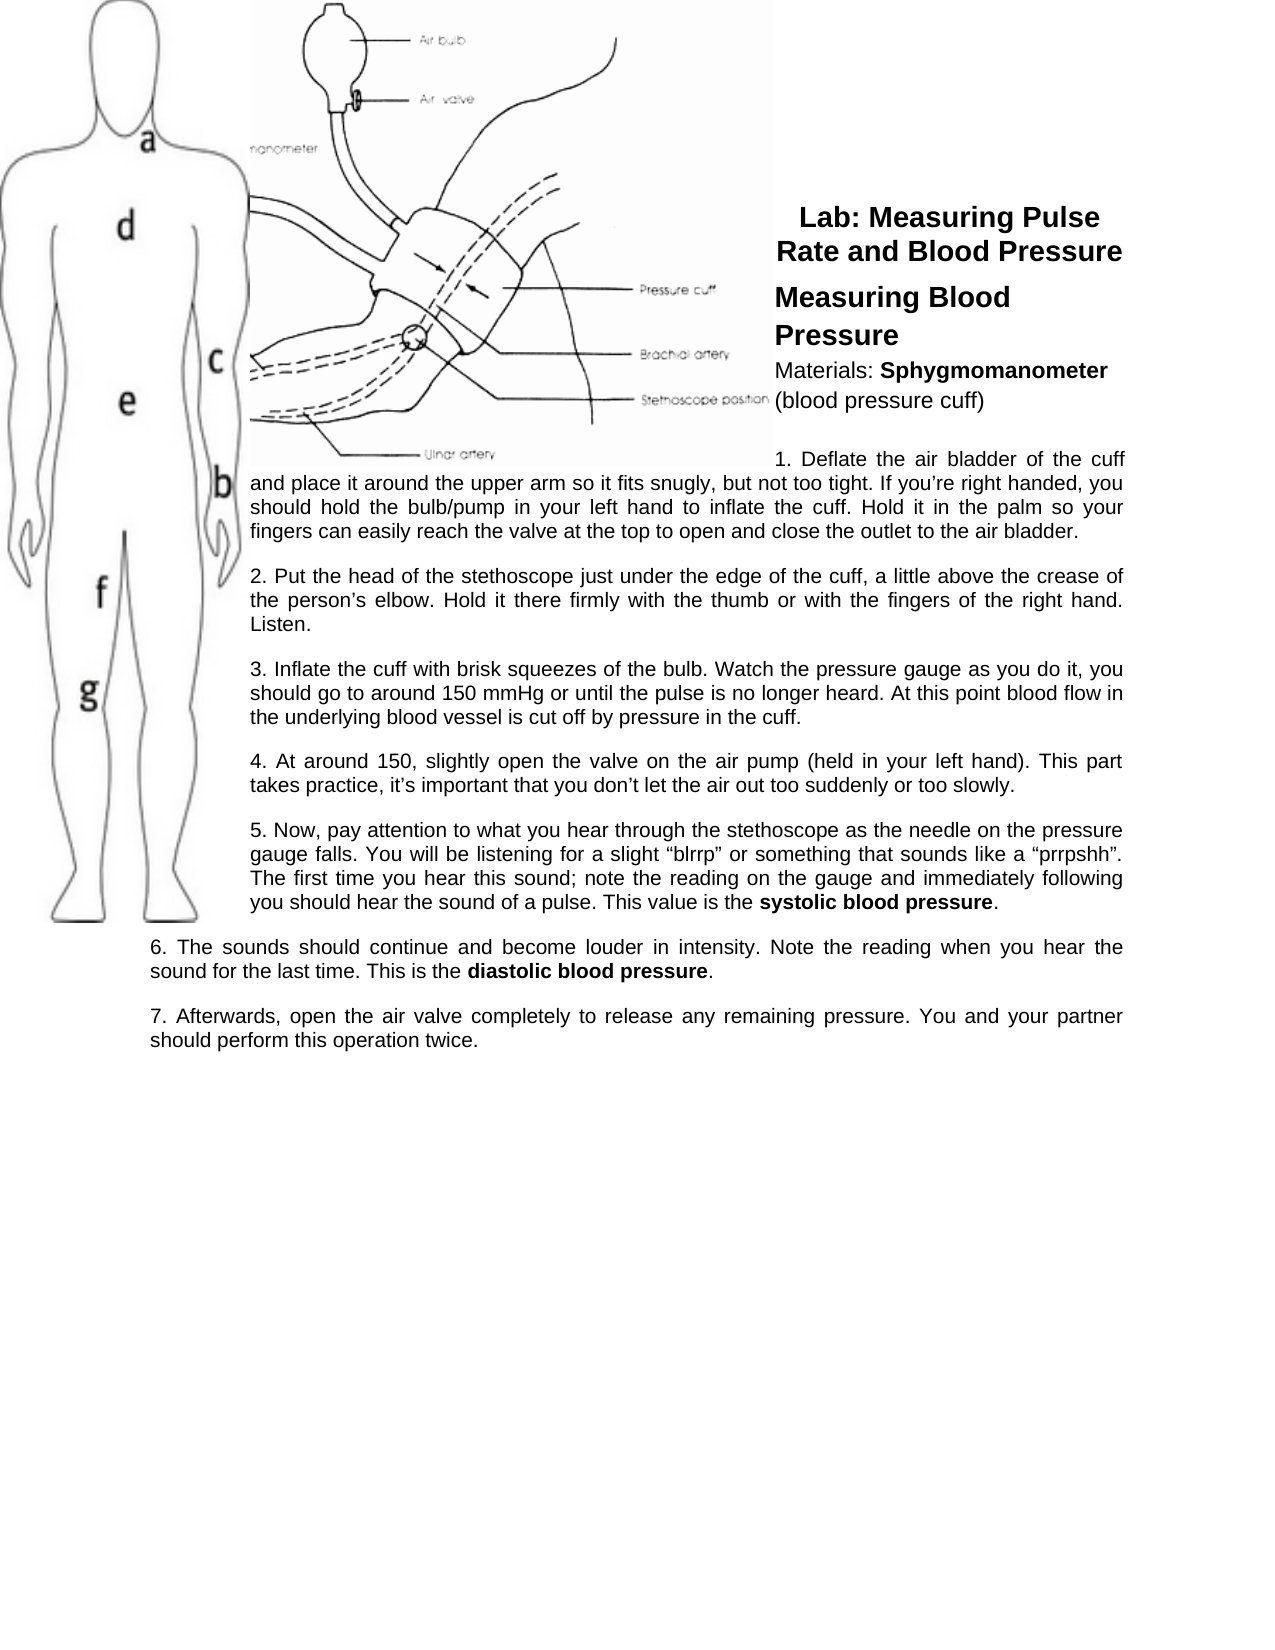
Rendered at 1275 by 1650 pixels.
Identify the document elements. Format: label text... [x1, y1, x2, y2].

text 7. Afterwards, open the air valve completely to release any remaining pressure. You and your partner should perform this operation twice. [150, 1003, 1125, 1051]
text 2. Put the head of the stethoscope just under the edge of the cuff, a little above the crease of the person’s elbow. Hold it there firmly with the thumb or with the fingers of the right hand. Listen. [250, 564, 1125, 636]
text 4. At around 150, slightly open the valve on the air pump (held in your left hand). This part takes practice, it’s important that you don’t let the air out too suddenly or too slowly. [250, 749, 1125, 797]
text 5. Now, pay attention to what you hear through the stethoscope as the needle on the pressure gauge falls. You will be listening for a slight “blrrp” or something that sounds like a “prrpshh”. The first time you hear this sound; note the reading on the gauge and immediately following you should hear the sound of a pulse. This value is the systolic blood pressure. [250, 818, 1125, 914]
text Materials: Sphygmomanometer (blood pressure cuff) [775, 357, 1125, 413]
picture [0, 0, 775, 923]
text 6. The sounds should continue and become louder in intensity. Note the reading when you hear the sound for the last time. This is the diastolic blood pressure. [150, 935, 1125, 983]
text Measuring Blood Pressure [775, 279, 1125, 352]
text 1. Deflate the air bladder of the cuff and place it around the upper arm so it fits snugly, but not too tight. If you’re right handed, you should hold the bulb/pump in your left hand to inflate the cuff. Hold it in the palm so your fingers can easily reach the valve at the top to open and close the outlet to the air bladder. [250, 447, 1125, 543]
text 3. Inflate the cuff with brisk squeezes of the bulb. Watch the pressure gauge as you do it, you should go to around 150 mmHg or until the pulse is no longer heard. At this point blood flow in the underlying blood vessel is cut off by pressure in the cuff. [250, 657, 1125, 728]
subtitle Lab: Measuring Pulse Rate and Blood Pressure [775, 200, 1125, 267]
